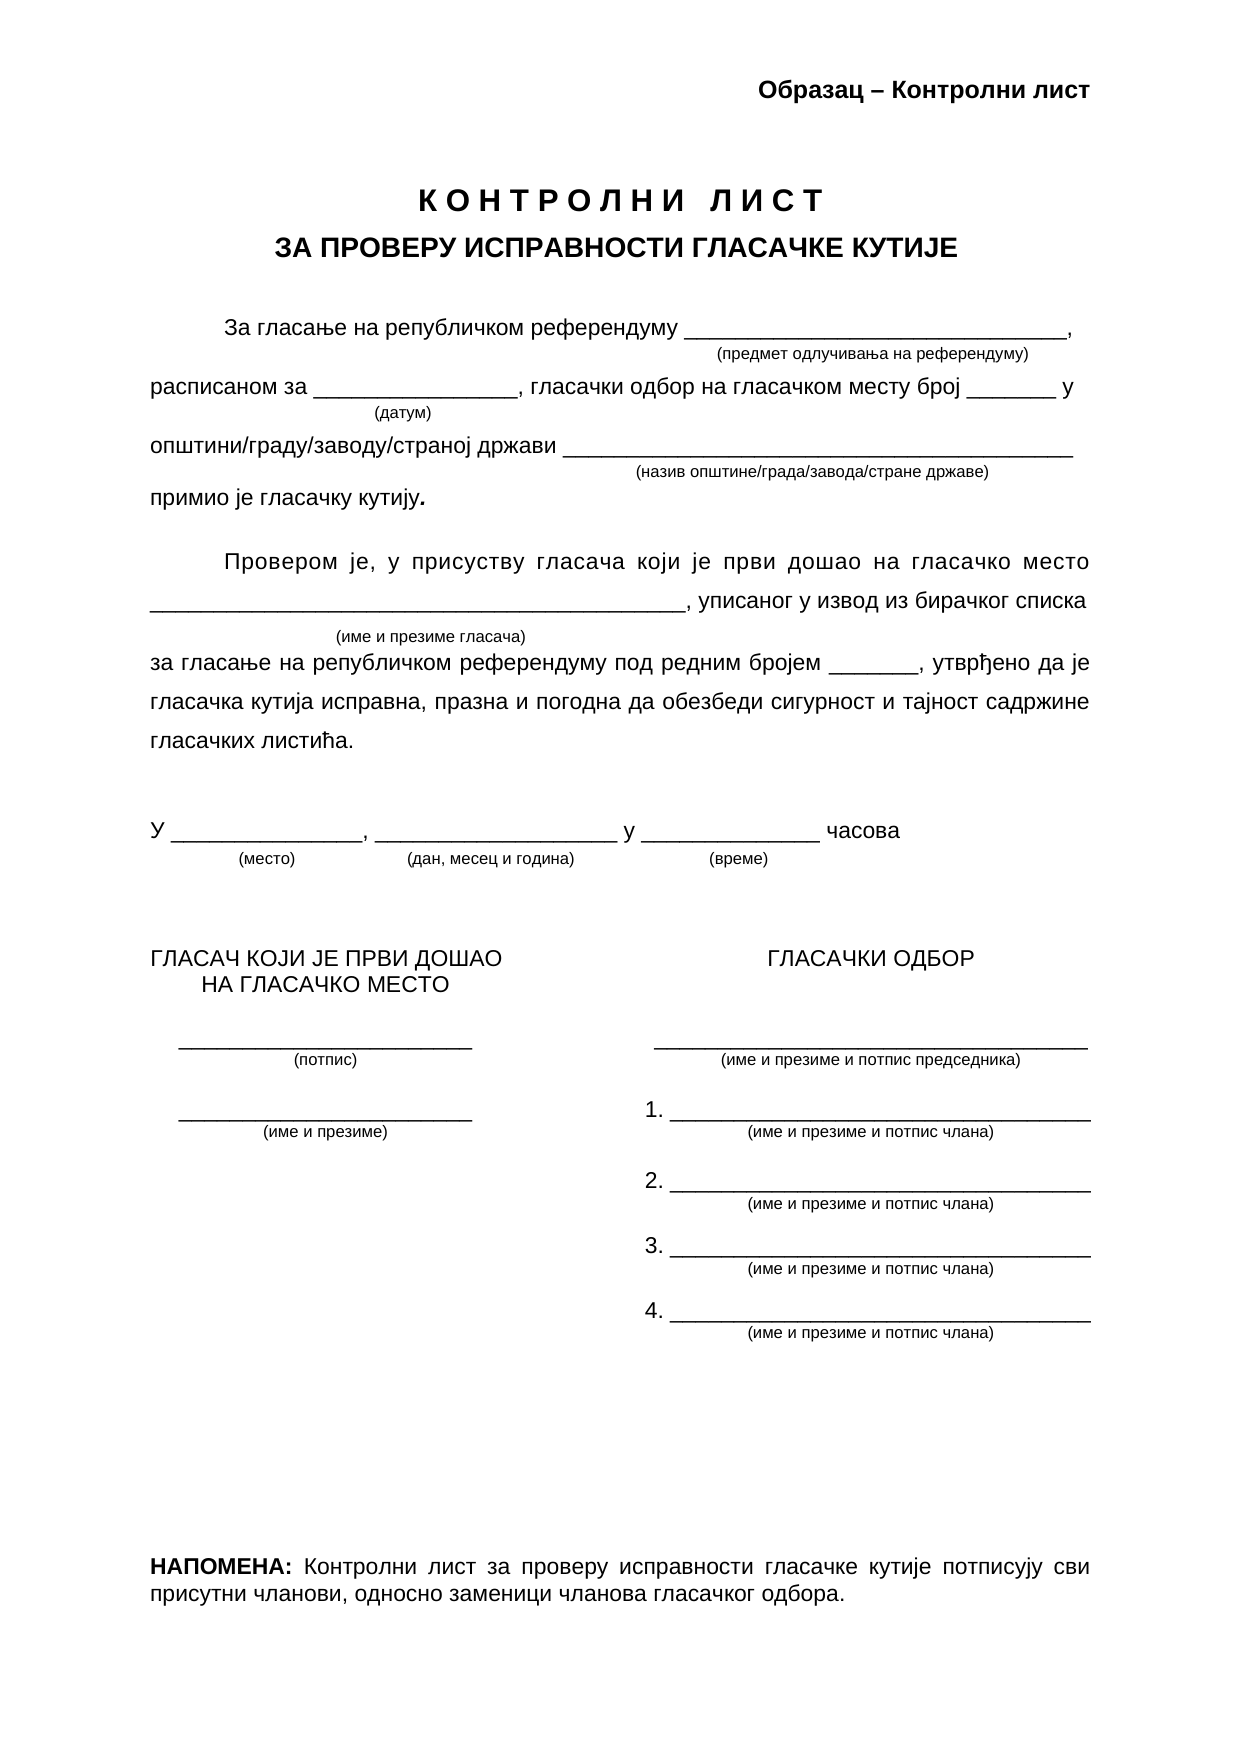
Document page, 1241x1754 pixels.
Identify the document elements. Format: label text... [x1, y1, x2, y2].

text (предмет одлучивања на референдуму) [150, 344, 1096, 363]
text _______________________ __________________________________ [150, 1024, 1091, 1050]
text (место) (дан, месец и година) (време) [150, 843, 1091, 870]
text (име и презиме и потпис члана) [150, 1323, 1091, 1342]
text примио је гласачку кутију. [150, 484, 1091, 510]
text НАПОМЕНА: Контролни лист за проверу исправности гласачке кутије потписују сви присутни чланови, односно заменици чланова гласачког одбора. [150, 1553, 1091, 1606]
text (име и презиме и потпис члана) [150, 1258, 1091, 1278]
text 2. _________________________________ [150, 1167, 1091, 1194]
text општини/граду/заводу/страној држави ________________________________________ [150, 432, 1096, 458]
text За гласање на републичком референдуму ______________________________, [150, 314, 1096, 340]
text ГЛАСАЧ КОЈИ ЈЕ ПРВИ ДОШАО ГЛАСАЧКИ ОДБОР [150, 945, 1091, 971]
text за гласање на републичком референдуму под редним бројем _______, утврђено да је гласачка кутија исправна, празна и погодна да обезбеди сигурност и тајност садржине гласачких листића. [150, 648, 1091, 754]
text НА ГЛАСАЧКО МЕСТО [150, 971, 1091, 997]
text (име и презиме) (име и презиме и потпис члана) [150, 1122, 1091, 1141]
text расписаном за ________________, гласачки одбор на гласачком месту број _______ у [150, 373, 1096, 399]
text 4. _________________________________ [150, 1297, 1091, 1323]
text (датум) [150, 403, 1096, 422]
text У _______________, ___________________ у ______________ часова [150, 817, 1091, 843]
text (име и презиме гласача) [150, 627, 1091, 646]
text К О Н Т Р О Л Н И Л И С Т [150, 182, 1091, 218]
text (потпис) (име и презиме и потпис председника) [150, 1050, 1091, 1069]
text _______________________ 1. _________________________________ [150, 1096, 1091, 1122]
text ЗА ПРОВЕРУ ИСПРАВНОСТИ ГЛАСАЧКЕ КУТИЈЕ [150, 231, 1091, 263]
text 3. _________________________________ [150, 1232, 1091, 1258]
text (назив општине/града/завода/стране државе) [150, 462, 1091, 481]
text (име и презиме и потпис члана) [150, 1194, 1091, 1213]
text Провером је, у присуству гласача који је први дошао на гласачко место __________________________________________, уписаног у извод из бирачког списка [150, 548, 1091, 613]
